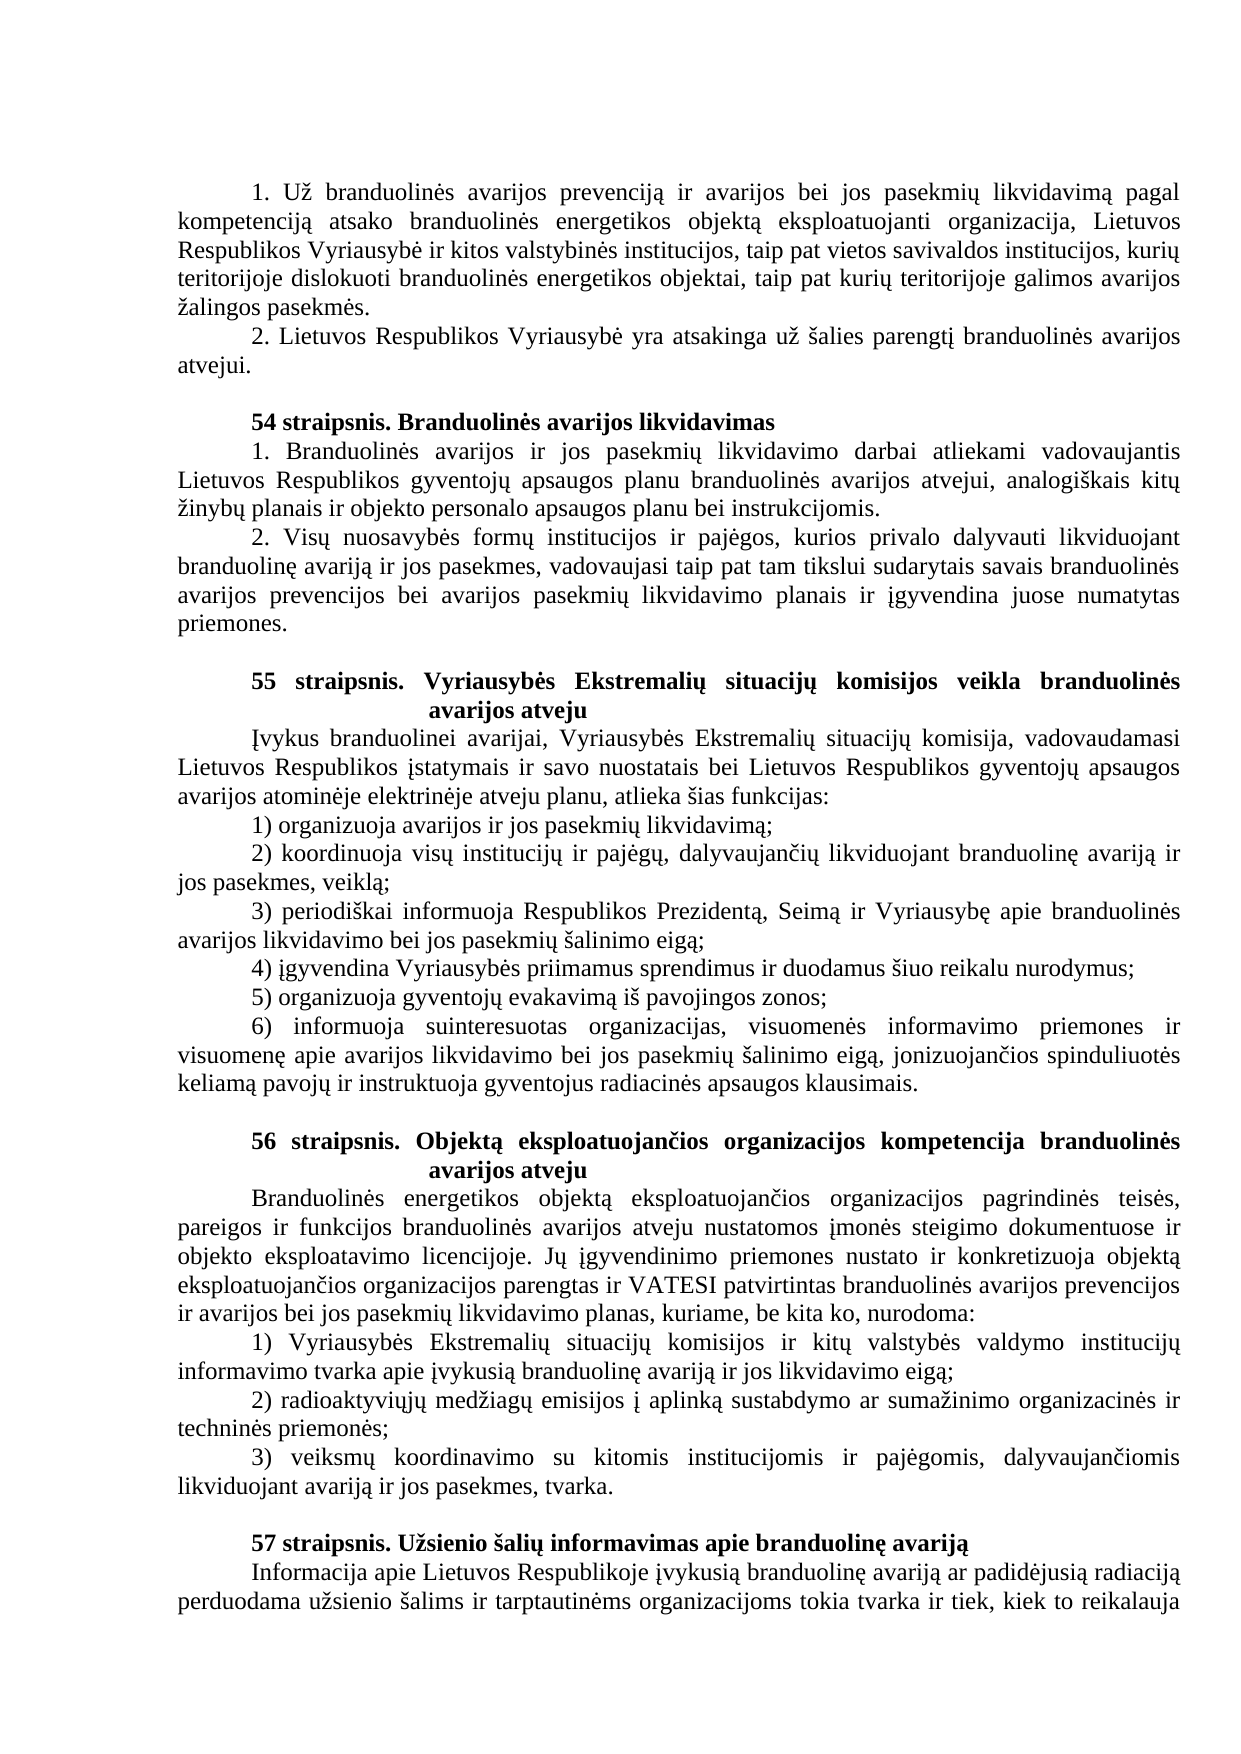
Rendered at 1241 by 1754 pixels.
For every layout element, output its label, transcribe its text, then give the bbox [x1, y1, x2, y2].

text 1. Branduolinės avarijos ir jos pasekmių likvidavimo darbai atliekami vadovaujantis Lietuvos Respublikos gyventojų apsaugos planu branduolinės avarijos atvejui, analogiškais kitų žinybų planais ir objekto personalo apsaugos planu bei instrukcijomis. [177, 436, 1181, 522]
text 2) koordinuoja visų institucijų ir pajėgų, dalyvaujančių likviduojant branduolinę avariją ir jos pasekmes, veiklą; [177, 838, 1181, 896]
text Įvykus branduolinei avarijai, Vyriausybės Ekstremalių situacijų komisija, vadovaudamasi Lietuvos Respublikos įstatymais ir savo nuostatais bei Lietuvos Respublikos gyventojų apsaugos avarijos atominėje elektrinėje atveju planu, atlieka šias funkcijas: [177, 723, 1181, 810]
text 1) Vyriausybės Ekstremalių situacijų komisijos ir kitų valstybės valdymo institucijų informavimo tvarka apie įvykusią branduolinę avariją ir jos likvidavimo eigą; [177, 1327, 1181, 1385]
text 4) įgyvendina Vyriausybės priimamus sprendimus ir duodamus šiuo reikalu nurodymus; [177, 953, 1181, 982]
text Informacija apie Lietuvos Respublikoje įvykusią branduolinę avariją ar padidėjusią radiaciją perduodama užsienio šalims ir tarptautinėms organizacijoms tokia tvarka ir tiek, kiek to reikalauja [177, 1557, 1181, 1615]
text 3) veiksmų koordinavimo su kitomis institucijomis ir pajėgomis, dalyvaujančiomis likviduojant avariją ir jos pasekmes, tvarka. [177, 1442, 1181, 1500]
text 57 straipsnis. Užsienio šalių informavimas apie branduolinę avariją [177, 1528, 1181, 1557]
text 1) organizuoja avarijos ir jos pasekmių likvidavimą; [177, 810, 1181, 838]
text 56 straipsnis. Objektą eksploatuojančios organizacijos kompetencija branduolinės avarijos atveju [251, 1126, 1181, 1183]
text 55 straipsnis. Vyriausybės Ekstremalių situacijų komisijos veikla branduolinės avarijos atveju [251, 666, 1181, 723]
text 2) radioaktyviųjų medžiagų emisijos į aplinką sustabdymo ar sumažinimo organizacinės ir techninės priemonės; [177, 1385, 1181, 1442]
text Branduolinės energetikos objektą eksploatuojančios organizacijos pagrindinės teisės, pareigos ir funkcijos branduolinės avarijos atveju nustatomos įmonės steigimo dokumentuose ir objekto eksploatavimo licencijoje. Jų įgyvendinimo priemones nustato ir konkretizuoja objektą eksploatuojančios organizacijos parengtas ir VATESI patvirtintas branduolinės avarijos prevencijos ir avarijos bei jos pasekmių likvidavimo planas, kuriame, be kita ko, nurodoma: [177, 1183, 1181, 1327]
text 2. Visų nuosavybės formų institucijos ir pajėgos, kurios privalo dalyvauti likviduojant branduolinę avariją ir jos pasekmes, vadovaujasi taip pat tam tikslui sudarytais savais branduolinės avarijos prevencijos bei avarijos pasekmių likvidavimo planais ir įgyvendina juose numatytas priemones. [177, 522, 1181, 637]
text 1. Už branduolinės avarijos prevenciją ir avarijos bei jos pasekmių likvidavimą pagal kompetenciją atsako branduolinės energetikos objektą eksploatuojanti organizacija, Lietuvos Respublikos Vyriausybė ir kitos valstybinės institucijos, taip pat vietos savivaldos institucijos, kurių teritorijoje dislokuoti branduolinės energetikos objektai, taip pat kurių teritorijoje galimos avarijos žalingos pasekmės. [177, 177, 1181, 321]
text 54 straipsnis. Branduolinės avarijos likvidavimas [177, 407, 1181, 436]
text 6) informuoja suinteresuotas organizacijas, visuomenės informavimo priemones ir visuomenę apie avarijos likvidavimo bei jos pasekmių šalinimo eigą, jonizuojančios spinduliuotės keliamą pavojų ir instruktuoja gyventojus radiacinės apsaugos klausimais. [177, 1011, 1181, 1097]
text 5) organizuoja gyventojų evakavimą iš pavojingos zonos; [177, 982, 1181, 1011]
text 3) periodiškai informuoja Respublikos Prezidentą, Seimą ir Vyriausybę apie branduolinės avarijos likvidavimo bei jos pasekmių šalinimo eigą; [177, 896, 1181, 953]
text 2. Lietuvos Respublikos Vyriausybė yra atsakinga už šalies parengtį branduolinės avarijos atvejui. [177, 321, 1181, 378]
